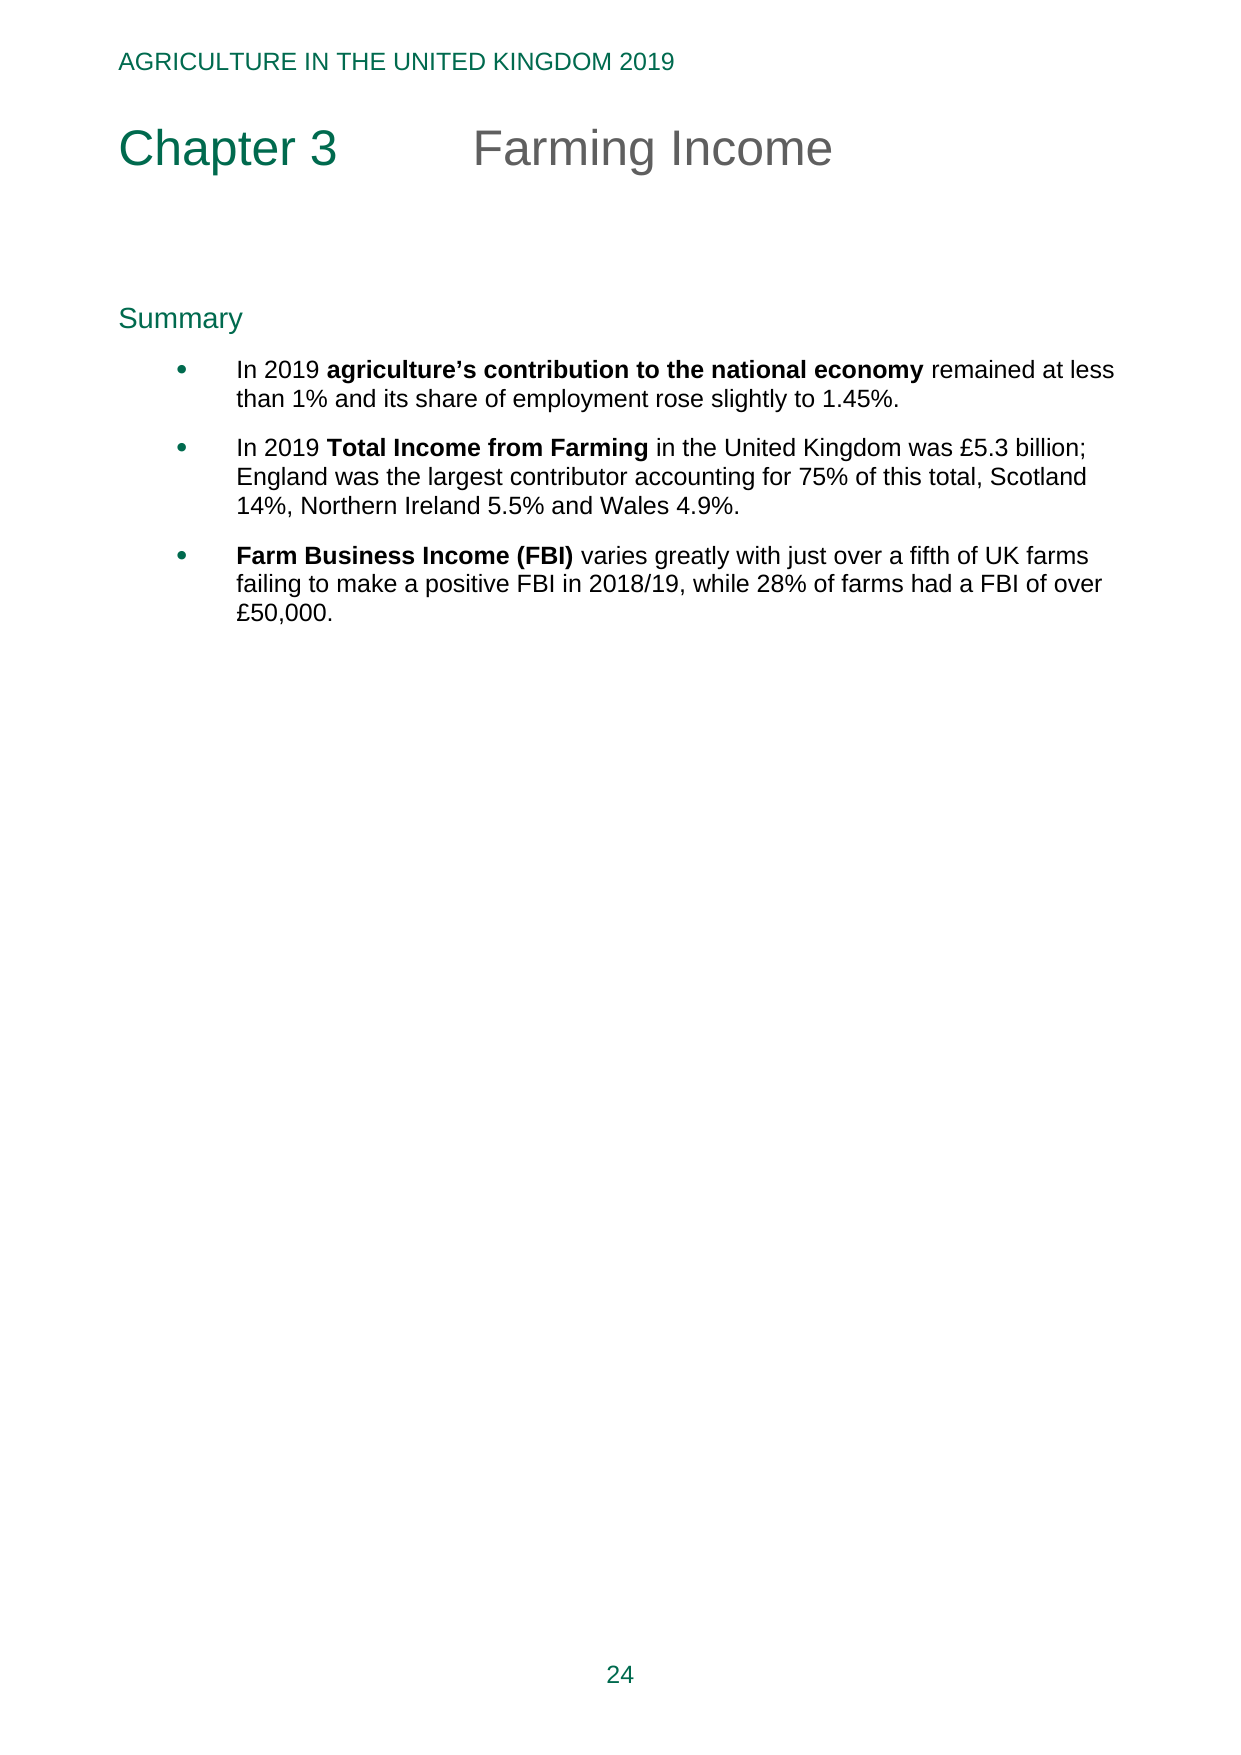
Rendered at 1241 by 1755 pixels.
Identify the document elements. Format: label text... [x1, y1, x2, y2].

subtitle Chapter 3 Farming Income [118, 118, 1122, 176]
list In 2019 agriculture’s contribution to the national economy remained at less than 1% and its share of employment rose slightly to 1.45%. [177, 355, 1122, 413]
list Farm Business Income (FBI) varies greatly with just over a fifth of UK farms failing to make a positive FBI in 2018/19, while 28% of farms had a FBI of over £50,000. [177, 541, 1122, 627]
list In 2019 Total Income from Farming in the United Kingdom was £5.3 billion; England was the largest contributor accounting for 75% of this total, Scotland 14%, Northern Ireland 5.5% and Wales 4.9%. [177, 433, 1122, 520]
subtitle Summary [118, 301, 1122, 334]
